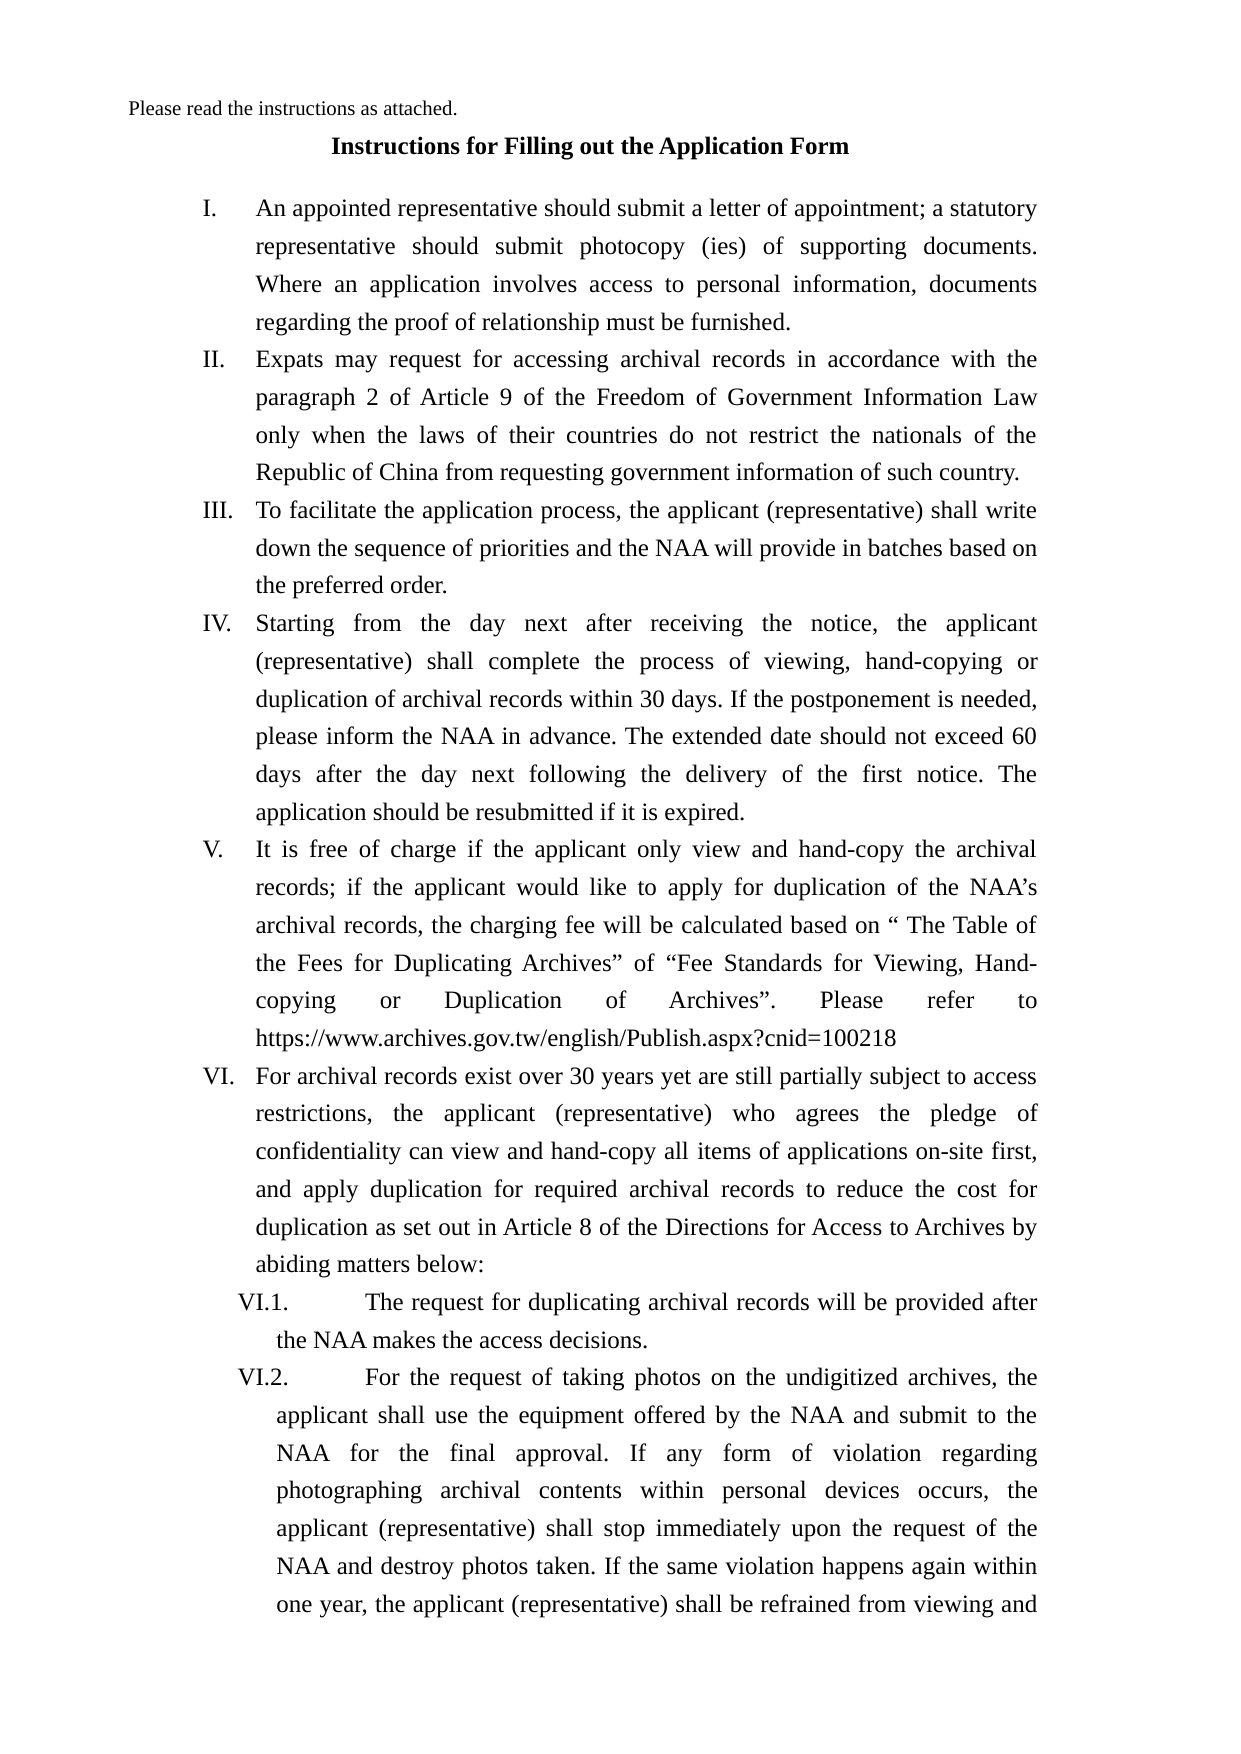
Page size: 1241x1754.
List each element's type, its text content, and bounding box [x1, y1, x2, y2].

text Instructions for Filling out the Application Form [128, 127, 1053, 164]
list To facilitate the application process, the applicant (representative) shall write down the sequence of priorities and the NAA will provide in batches based on the preferred order. [202, 491, 1038, 604]
list Expats may request for accessing archival records in accordance with the paragraph 2 of Article 9 of the Freedom of Government Information Law only when the laws of their countries do not restrict the nationals of the Republic of China from requesting government information of such country. [202, 340, 1038, 491]
list It is free of charge if the applicant only view and hand-copy the archival records; if the applicant would like to apply for duplication of the NAA’s archival records, the charging fee will be calculated based on “ The Table of the Fees for Duplicating Archives” of “Fee Standards for Viewing, Hand-copying or Duplication of Archives”. Please refer to https://www.archives.gov.tw/english/Publish.aspx?cnid=100218 [202, 831, 1038, 1057]
text Please read the instructions as attached. [128, 89, 1053, 127]
list For archival records exist over 30 years yet are still partially subject to access restrictions, the applicant (representative) who agrees the pledge of confidentiality can view and hand-copy all items of applications on-site first, and apply duplication for required archival records to reduce the cost for duplication as set out in Article 8 of the Directions for Access to Archives by abiding matters below: [202, 1057, 1038, 1283]
list For the request of taking photos on the undigitized archives, the applicant shall use the equipment offered by the NAA and submit to the NAA for the final approval. If any form of violation regarding photographing archival contents within personal devices occurs, the applicant (representative) shall stop immediately upon the request of the NAA and destroy photos taken. If the same violation happens again within one year, the applicant (representative) shall be refrained from viewing and [237, 1358, 1038, 1622]
list The request for duplicating archival records will be provided after the NAA makes the access decisions. [237, 1283, 1038, 1358]
list Starting from the day next after receiving the notice, the applicant (representative) shall complete the process of viewing, hand-copying or duplication of archival records within 30 days. If the postponement is needed, please inform the NAA in advance. The extended date should not exceed 60 days after the day next following the delivery of the first notice. The application should be resubmitted if it is expired. [202, 604, 1038, 831]
list An appointed representative should submit a letter of appointment; a statutory representative should submit photocopy (ies) of supporting documents. Where an application involves access to personal information, documents regarding the proof of relationship must be furnished. [202, 189, 1038, 340]
